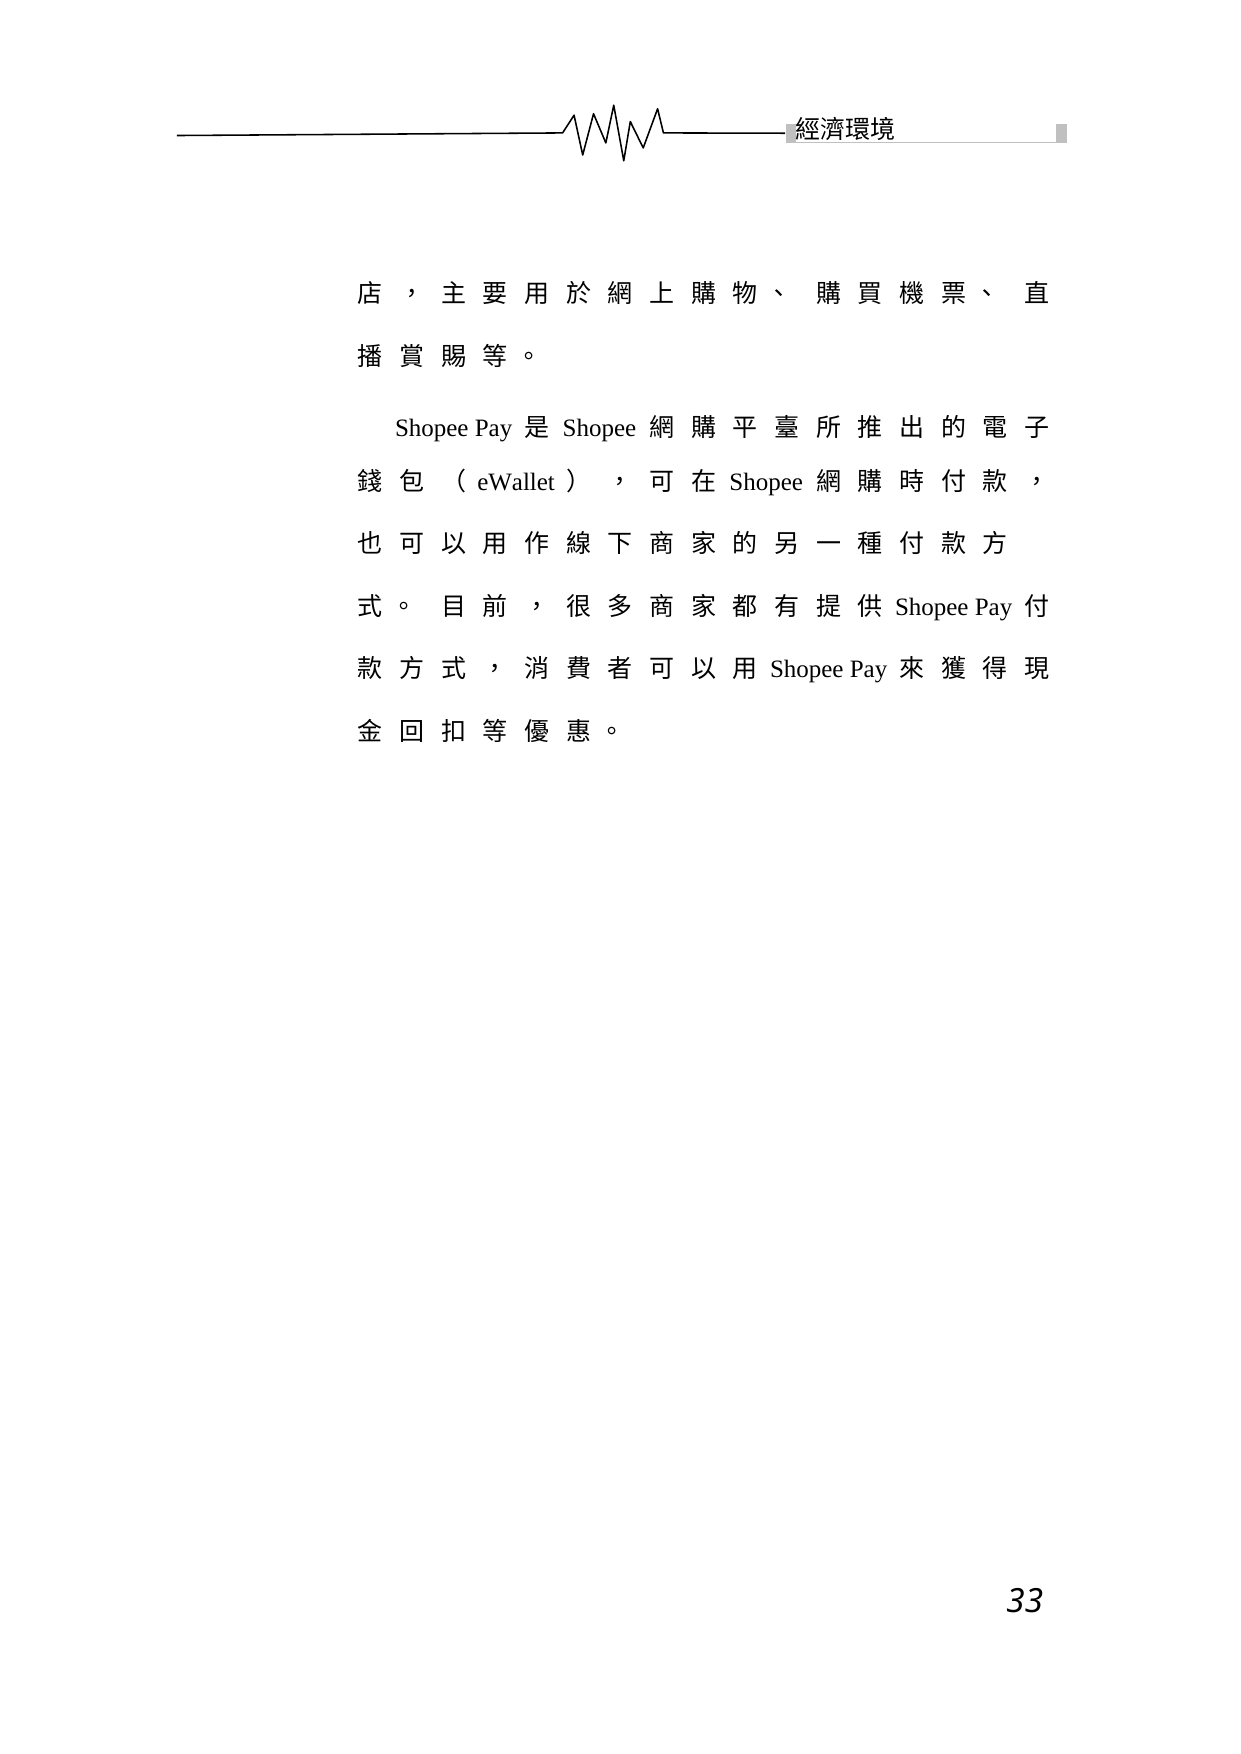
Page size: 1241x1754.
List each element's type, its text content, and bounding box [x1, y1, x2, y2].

text Shopee Pay是Shopee網購平臺所推出的電子錢包（eWallet），可在Shopee網購時付款，也可以用作線下商家的另一種付款方式。目前，很多商家都有提供Shopee Pay付款方式，消費者可以用Shopee Pay來獲得現金回扣等優惠。 [330, 375, 1058, 750]
text 店，主要用於網上購物、購買機票、直播賞賜等。 [330, 250, 1058, 375]
